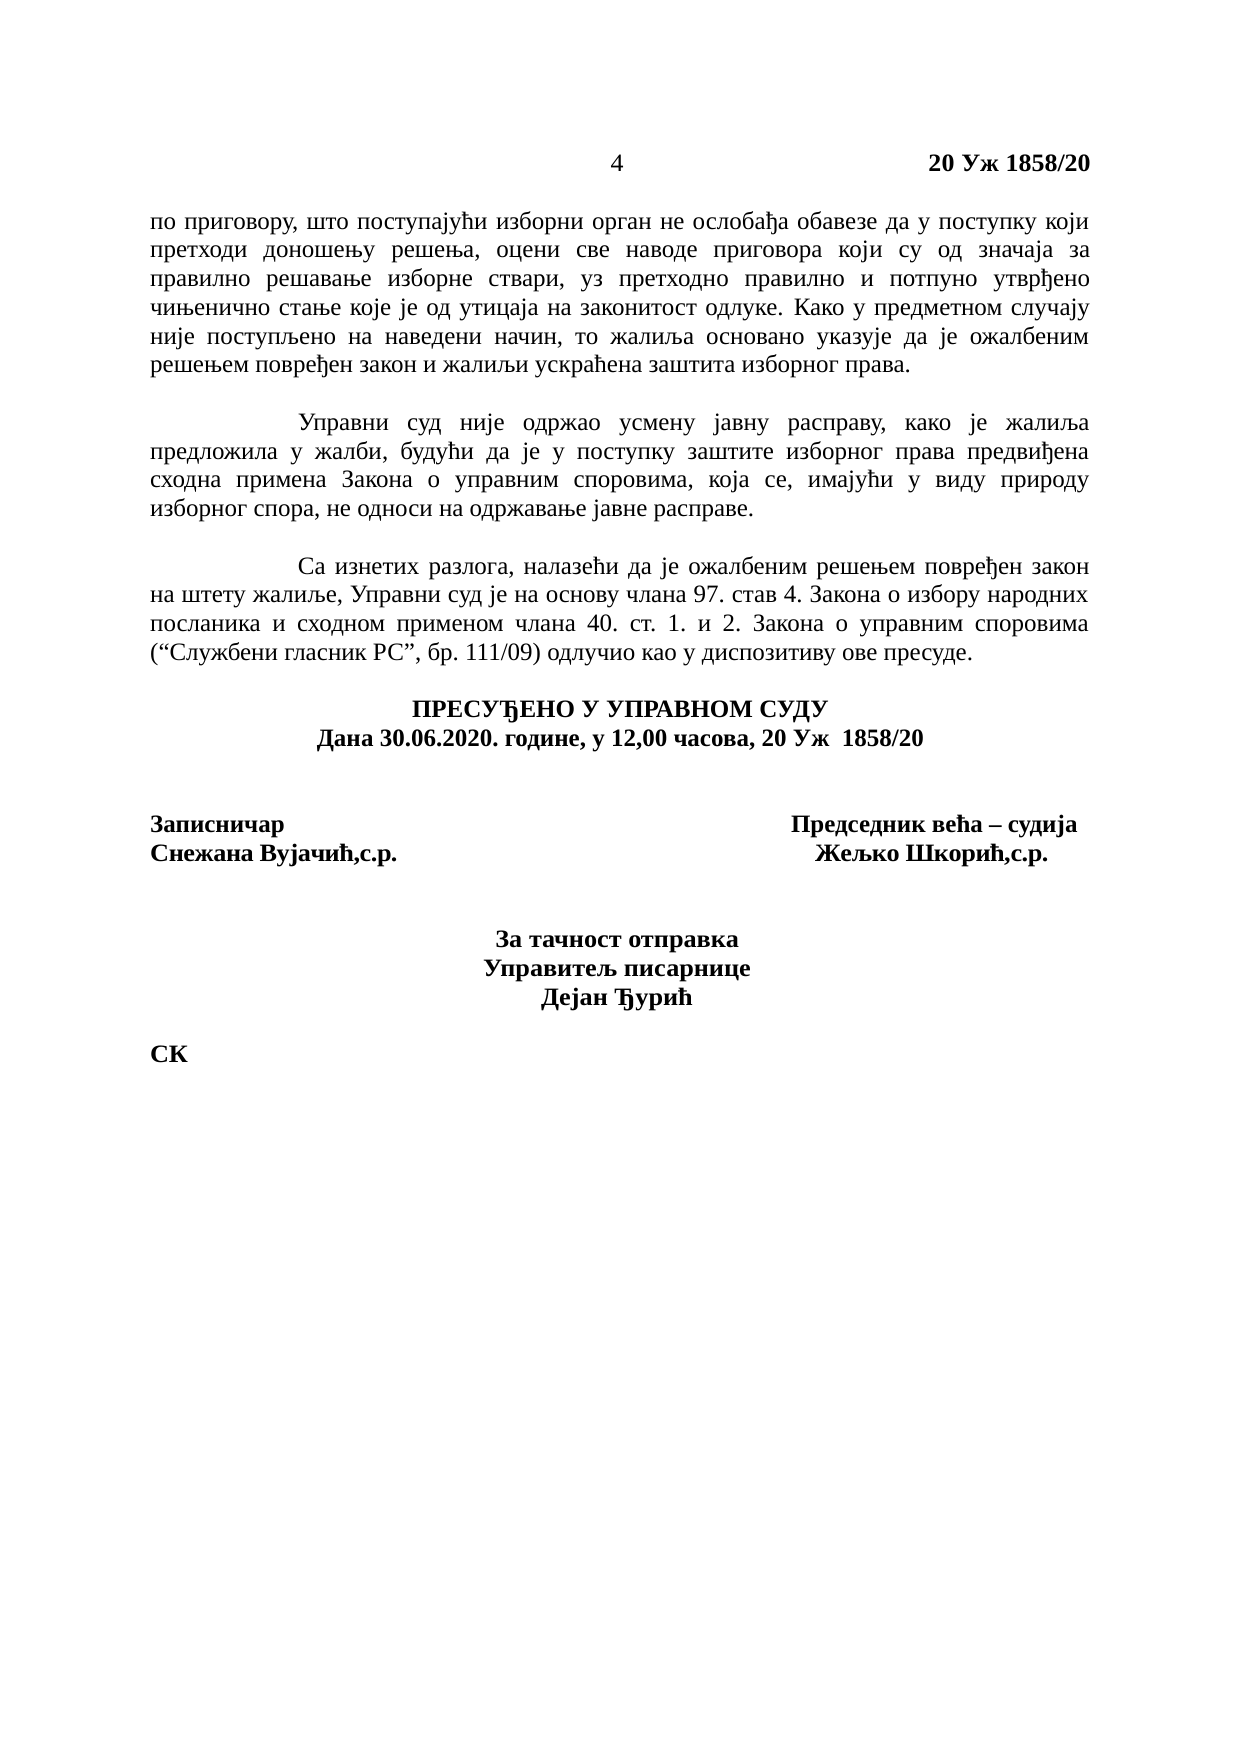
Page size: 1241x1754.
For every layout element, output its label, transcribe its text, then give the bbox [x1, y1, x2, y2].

text Снежана Вујачић,с.р. Жељко Шкорић,с.р. [150, 838, 1090, 867]
text За тачност отправка [150, 924, 1090, 953]
text Дана 30.06.2020. године, у 12,00 часова, 20 Уж 1858/20 [150, 723, 1090, 752]
text Дејан Ђурић [150, 982, 1090, 1011]
text ПРЕСУЂЕНО У УПРАВНОМ СУДУ [150, 694, 1090, 723]
text Управни суд није одржао усмену јавну расправу, како је жалиља предложила у жалби, будући да је у поступку заштите изборног права предвиђена сходна примена Закона о управним споровима, која се, имајући у виду природу изборног спора, не односи на одржавање јавне расправе. [150, 407, 1090, 522]
text Записничар Председник већа – судија [150, 809, 1090, 838]
text СК [150, 1039, 1090, 1068]
text Са изнетих разлога, налазећи да је ожалбеним решењем повређен закон на штету жалиље, Управни суд је на основу члана 97. став 4. Закона о избору народних посланика и сходном применом члана 40. ст. 1. и 2. Закона о управним споровима (“Службени гласник РС”, бр. 111/09) одлучио као у диспозитиву ове пресуде. [150, 551, 1090, 666]
text Управитељ писарнице [150, 953, 1090, 982]
text по приговору, што поступајући изборни орган не ослобађа обавезе да у поступку који претходи доношењу решења, оцени све наводе приговора који су од значаја за правилно решавање изборне ствари, уз претходно правилно и потпуно утврђено чињенично стање које је од утицаја на законитост одлуке. Како у предметном случају није поступљено на наведени начин, то жалиља основано указује да је ожалбеним решењем повређен закон и жалиљи ускраћена заштита изборног права. [150, 206, 1090, 378]
